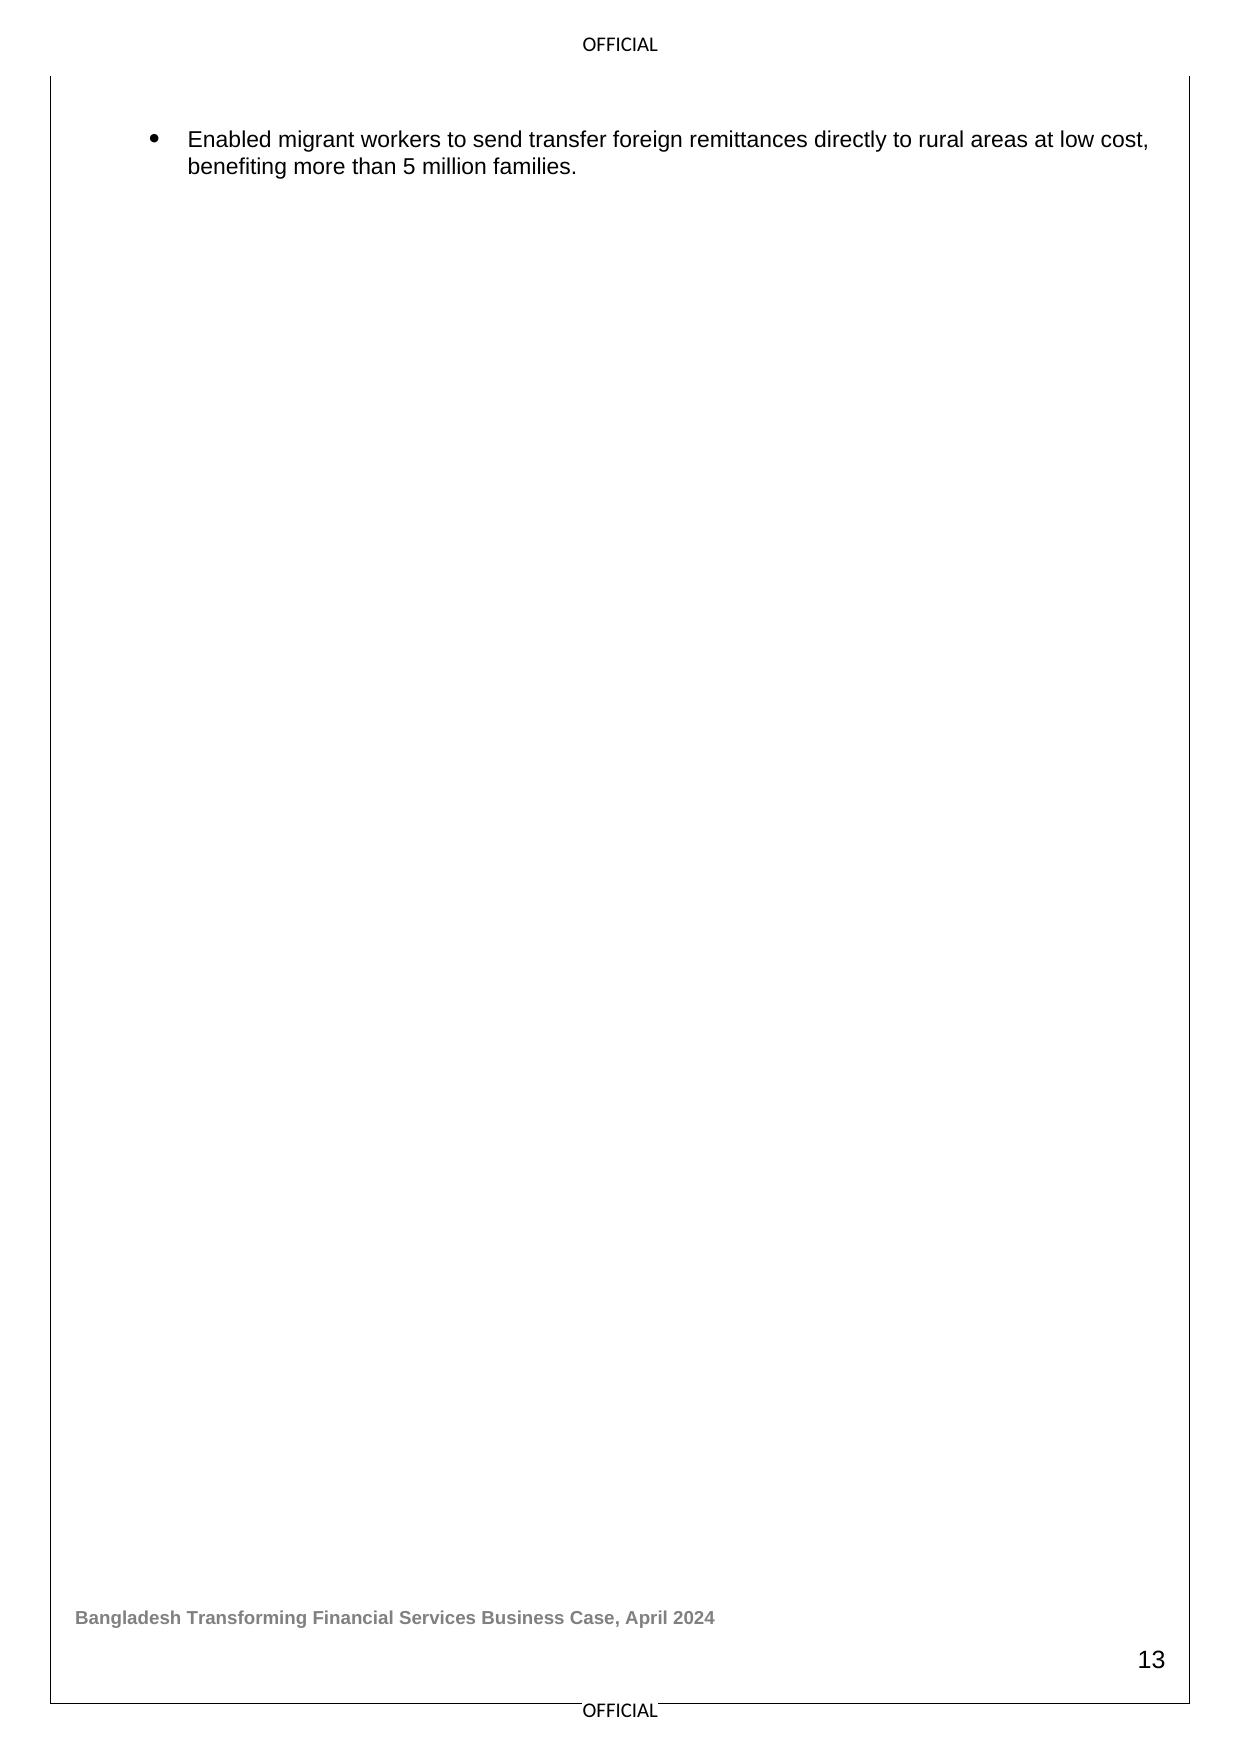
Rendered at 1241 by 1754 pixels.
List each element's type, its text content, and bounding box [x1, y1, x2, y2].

list Enabled migrant workers to send transfer foreign remittances directly to rural areas at low cost, benefiting more than 5 million families. [150, 126, 1165, 179]
